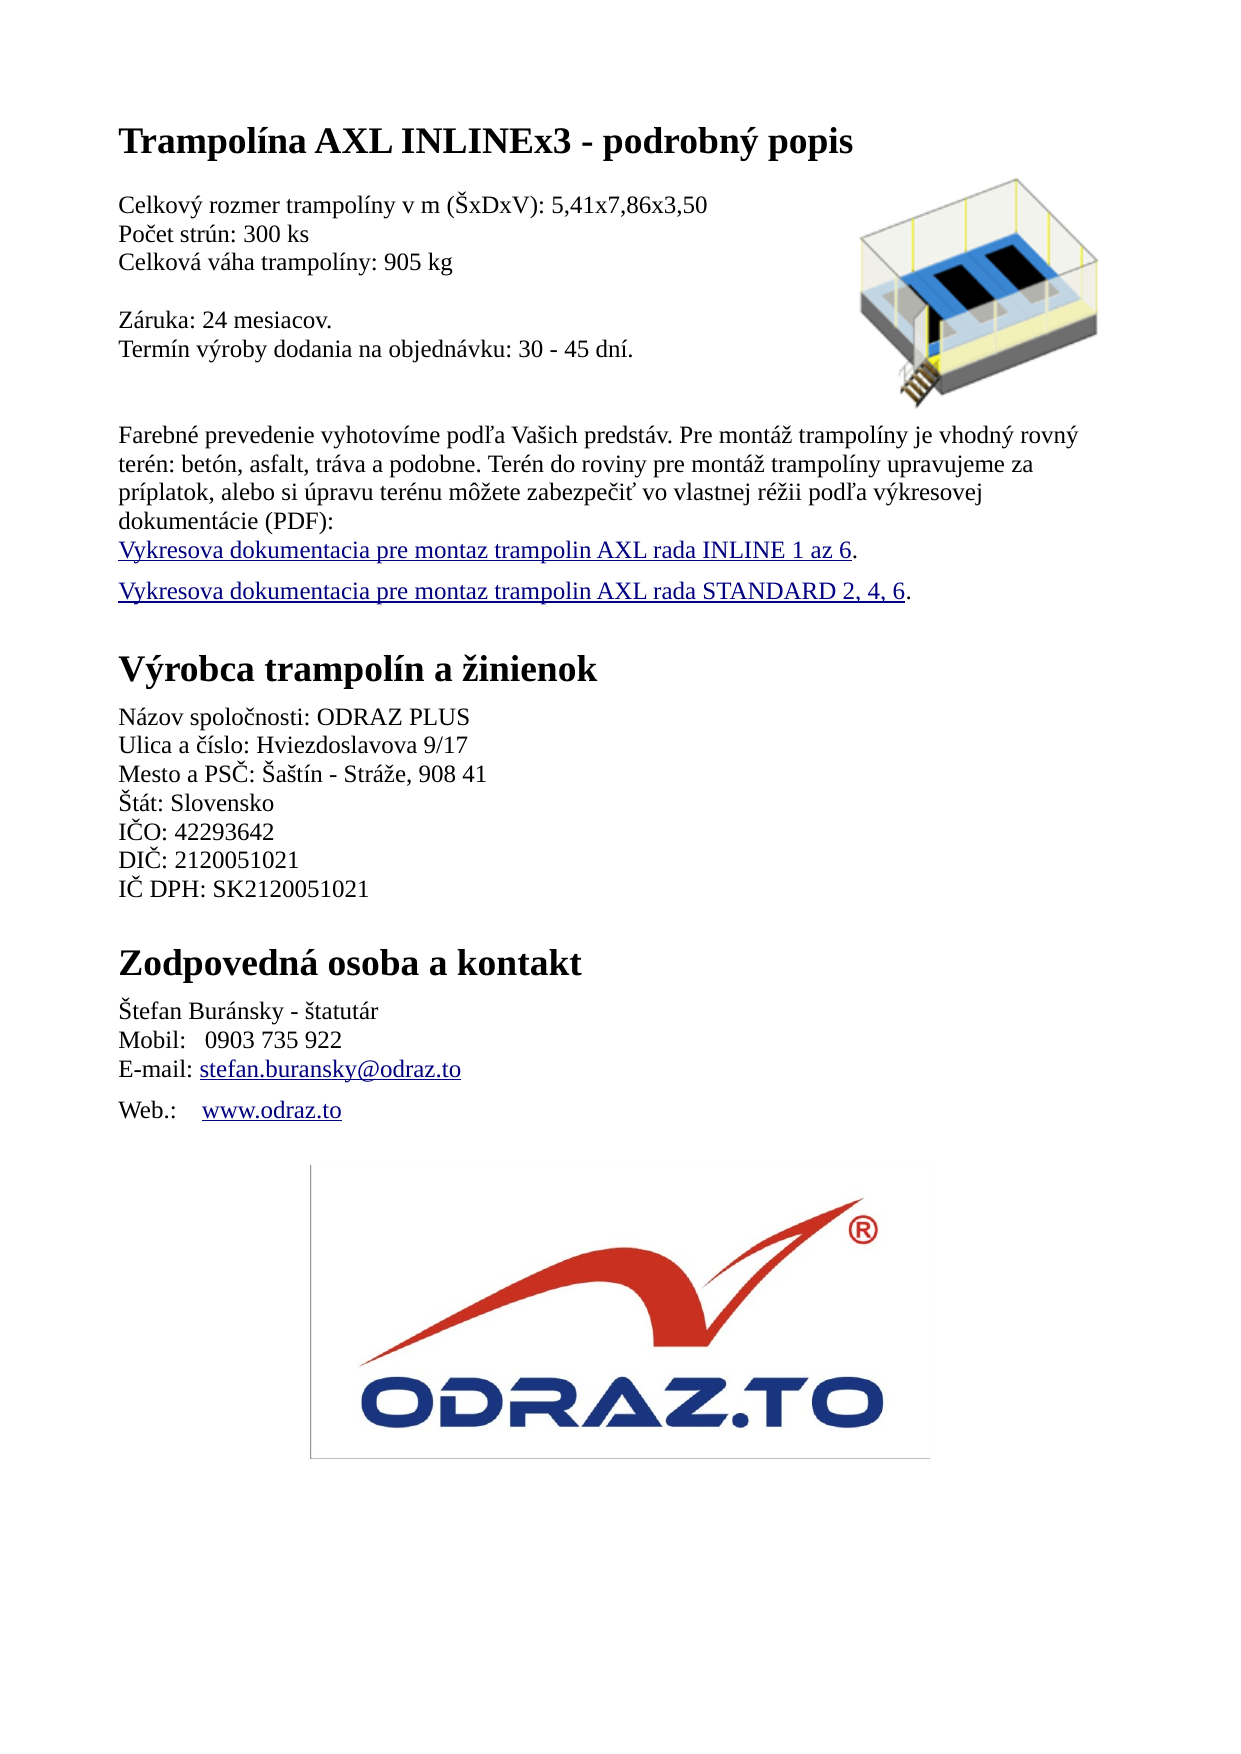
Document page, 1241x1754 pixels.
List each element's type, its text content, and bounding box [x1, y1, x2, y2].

text Štefan Buránsky - štatutár Mobil: 0903 735 922 E-mail: stefan.buransky@odraz.to [118, 996, 1122, 1082]
text Farebné prevedenie vyhotovíme podľa Vašich predstáv. Pre montáž trampolíny je vhodný rovný terén: betón, asfalt, tráva a podobne. Terén do roviny pre montáž trampolíny upravujeme za príplatok, alebo si úpravu terénu môžete zabezpečiť vo vlastnej réžii podľa výkresovej dokumentácie (PDF): [118, 420, 1122, 535]
text Celkový rozmer trampolíny v m (ŠxDxV): 5,41x7,86x3,50 Počet strún: 300 ks Celková váha trampolíny: 905 kg [118, 190, 849, 305]
subtitle Zodpovedná osoba a kontakt [118, 941, 1122, 984]
text Trampolína AXL INLINEx3 - podrobný popis [118, 118, 1122, 190]
picture [310, 1165, 931, 1459]
text Názov spoločnosti: ODRAZ PLUS Ulica a číslo: Hviezdoslavova 9/17 Mesto a PSČ: Šaštín - Stráže, 908 41 Štát: Slovensko IČO: 42293642 DIČ: 2120051021 IČ DPH: SK2120051021 [118, 702, 1122, 903]
text Výrobca trampolín a žinienok [118, 646, 1122, 689]
text Web.: www.odraz.to [118, 1095, 1122, 1124]
text Záruka: 24 mesiacov. Termín výroby dodania na objednávku: 30 - 45 dní. [118, 305, 1122, 420]
text Vykresova dokumentacia pre montaz trampolin AXL rada INLINE 1 az 6. [118, 535, 1122, 564]
picture [849, 169, 1110, 415]
text Vykresova dokumentacia pre montaz trampolin AXL rada STANDARD 2, 4, 6. [118, 576, 1122, 605]
